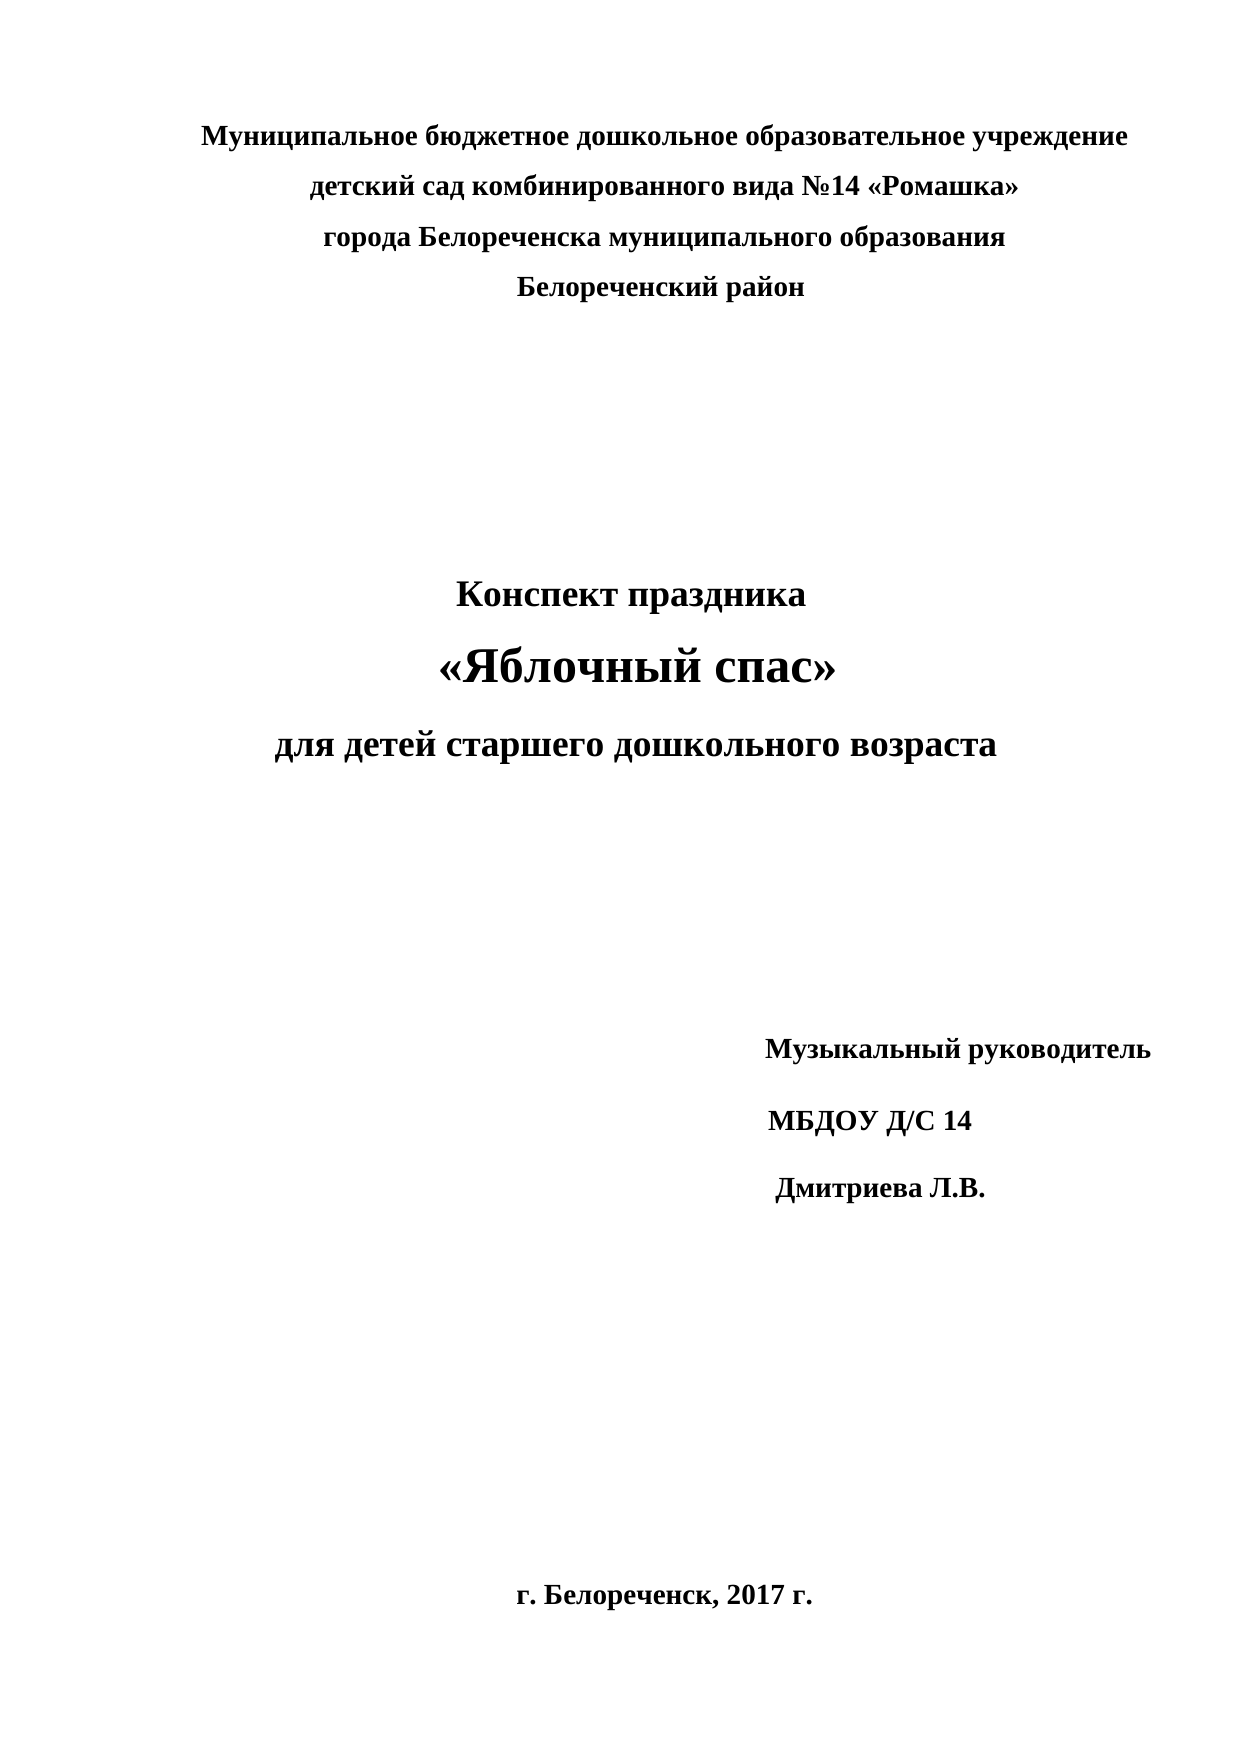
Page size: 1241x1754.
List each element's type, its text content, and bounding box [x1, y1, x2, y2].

text МБДОУ Д/С 14 [177, 1103, 1152, 1136]
subtitle «Яблочный спас» [102, 636, 1085, 693]
text Муниципальное бюджетное дошкольное образовательное учреждение детский сад комбинированного вида №14 «Ромашка» города Белореченска муниципального образования Белореченский район [177, 118, 1152, 303]
text Музыкальный руководитель [177, 1012, 1152, 1069]
subtitle для детей старшего дошкольного возраста [102, 722, 1085, 765]
text Дмитриева Л.В. [177, 1170, 1152, 1203]
text г. Белореченск, 2017 г. [177, 1577, 1152, 1611]
text Конспект праздника [102, 571, 1085, 614]
